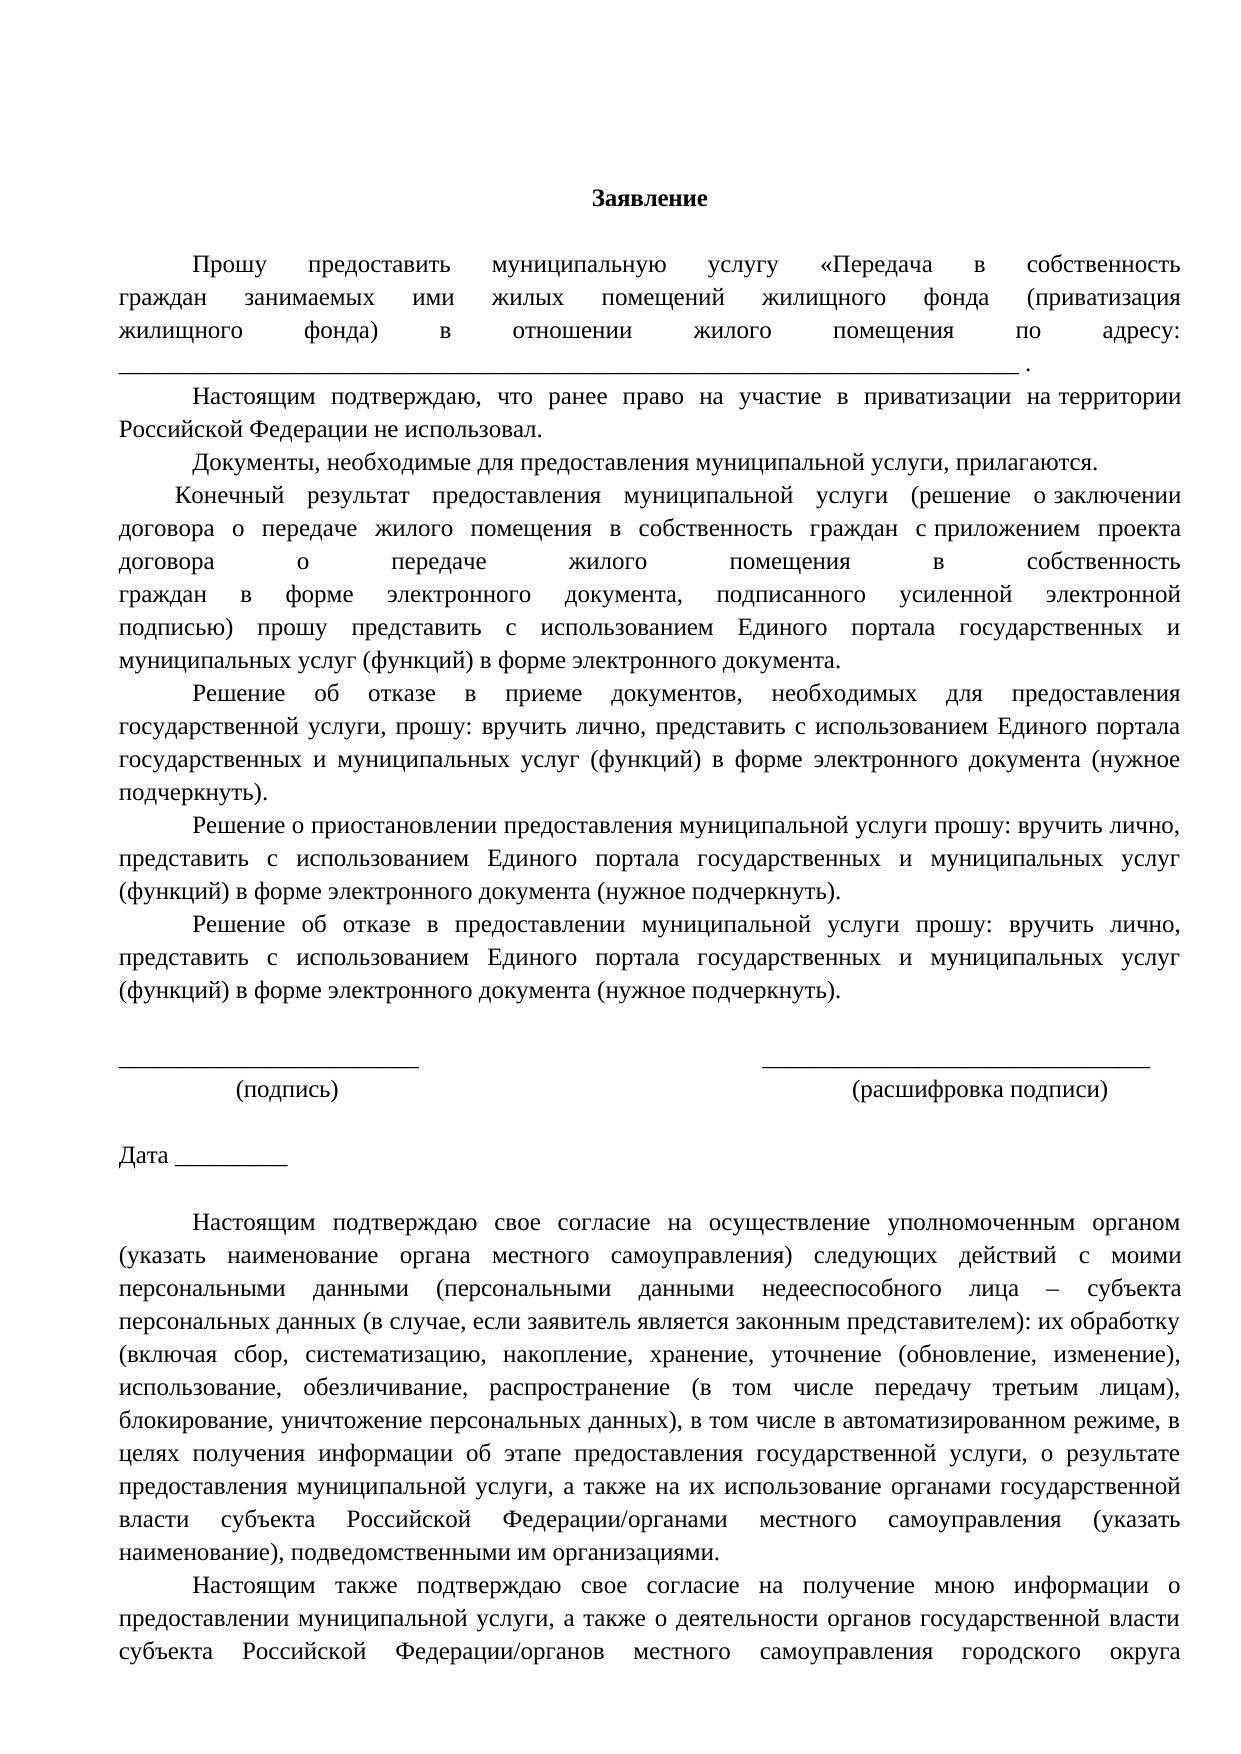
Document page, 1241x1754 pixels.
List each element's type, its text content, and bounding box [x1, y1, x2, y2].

text Документы, необходимые для предоставления муниципальной услуги, прилагаются. [118, 447, 1181, 476]
text (подпись) (расшифровка подписи) [236, 1074, 1181, 1103]
text Заявление [118, 183, 1181, 212]
text Настоящим подтверждаю свое согласие на осуществление уполномоченным органом (указать наименование органа местного самоуправления) следующих действий с моими персональными данными (персональными данными недееспособного лица – субъекта персональных данных (в случае, если заявитель является законным представителем): их обработку (включая сбор, систематизацию, накопление, хранение, уточнение (обновление, изменение), использование, обезличивание, распространение (в том числе передачу третьим лицам), блокирование, уничтожение персональных данных), в том числе в автоматизированном режиме, в целях получения информации об этапе предоставления государственной услуги, о результате предоставления муниципальной услуги, а также на их использование органами государственной власти субъекта Российской Федерации/органами местного самоуправления (указать наименование), подведомственными им организациями. [118, 1207, 1181, 1566]
text Конечный результат предоставления муниципальной услуги (решение о заключении договора о передаче жилого помещения в собственность граждан с приложением проекта договора о передаче жилого помещения в собственность граждан в форме электронного документа, подписанного усиленной электронной подписью) прошу представить с использованием Единого портала государственных и муниципальных услуг (функций) в форме электронного документа. [118, 480, 1181, 674]
text Настоящим подтверждаю, что ранее право на участие в приватизации на территории Российской Федерации не использовал. [118, 381, 1181, 443]
text Решение об отказе в приеме документов, необходимых для предоставления государственной услуги, прошу: вручить лично, представить с использованием Единого портала государственных и муниципальных услуг (функций) в форме электронного документа (нужное подчеркнуть). [118, 678, 1181, 806]
text ________________________ _______________________________ [118, 1042, 1181, 1070]
text Решение о приостановлении предоставления муниципальной услуги прошу: вручить лично, представить с использованием Единого портала государственных и муниципальных услуг (функций) в форме электронного документа (нужное подчеркнуть). [118, 810, 1181, 905]
text Прошу предоставить муниципальную услугу «Передача в собственность граждан занимаемых ими жилых помещений жилищного фонда (приватизация жилищного фонда) в отношении жилого помещения по адресу: ________________________________________________________________________ . [118, 249, 1181, 377]
text Настоящим также подтверждаю свое согласие на получение мною информации о предоставлении муниципальной услуги, а также о деятельности органов государственной власти субъекта Российской Федерации/органов местного самоуправления городского округа [118, 1570, 1181, 1665]
text Дата _________ [118, 1141, 1181, 1169]
text Решение об отказе в предоставлении муниципальной услуги прошу: вручить лично, представить с использованием Единого портала государственных и муниципальных услуг (функций) в форме электронного документа (нужное подчеркнуть). [118, 909, 1181, 1004]
